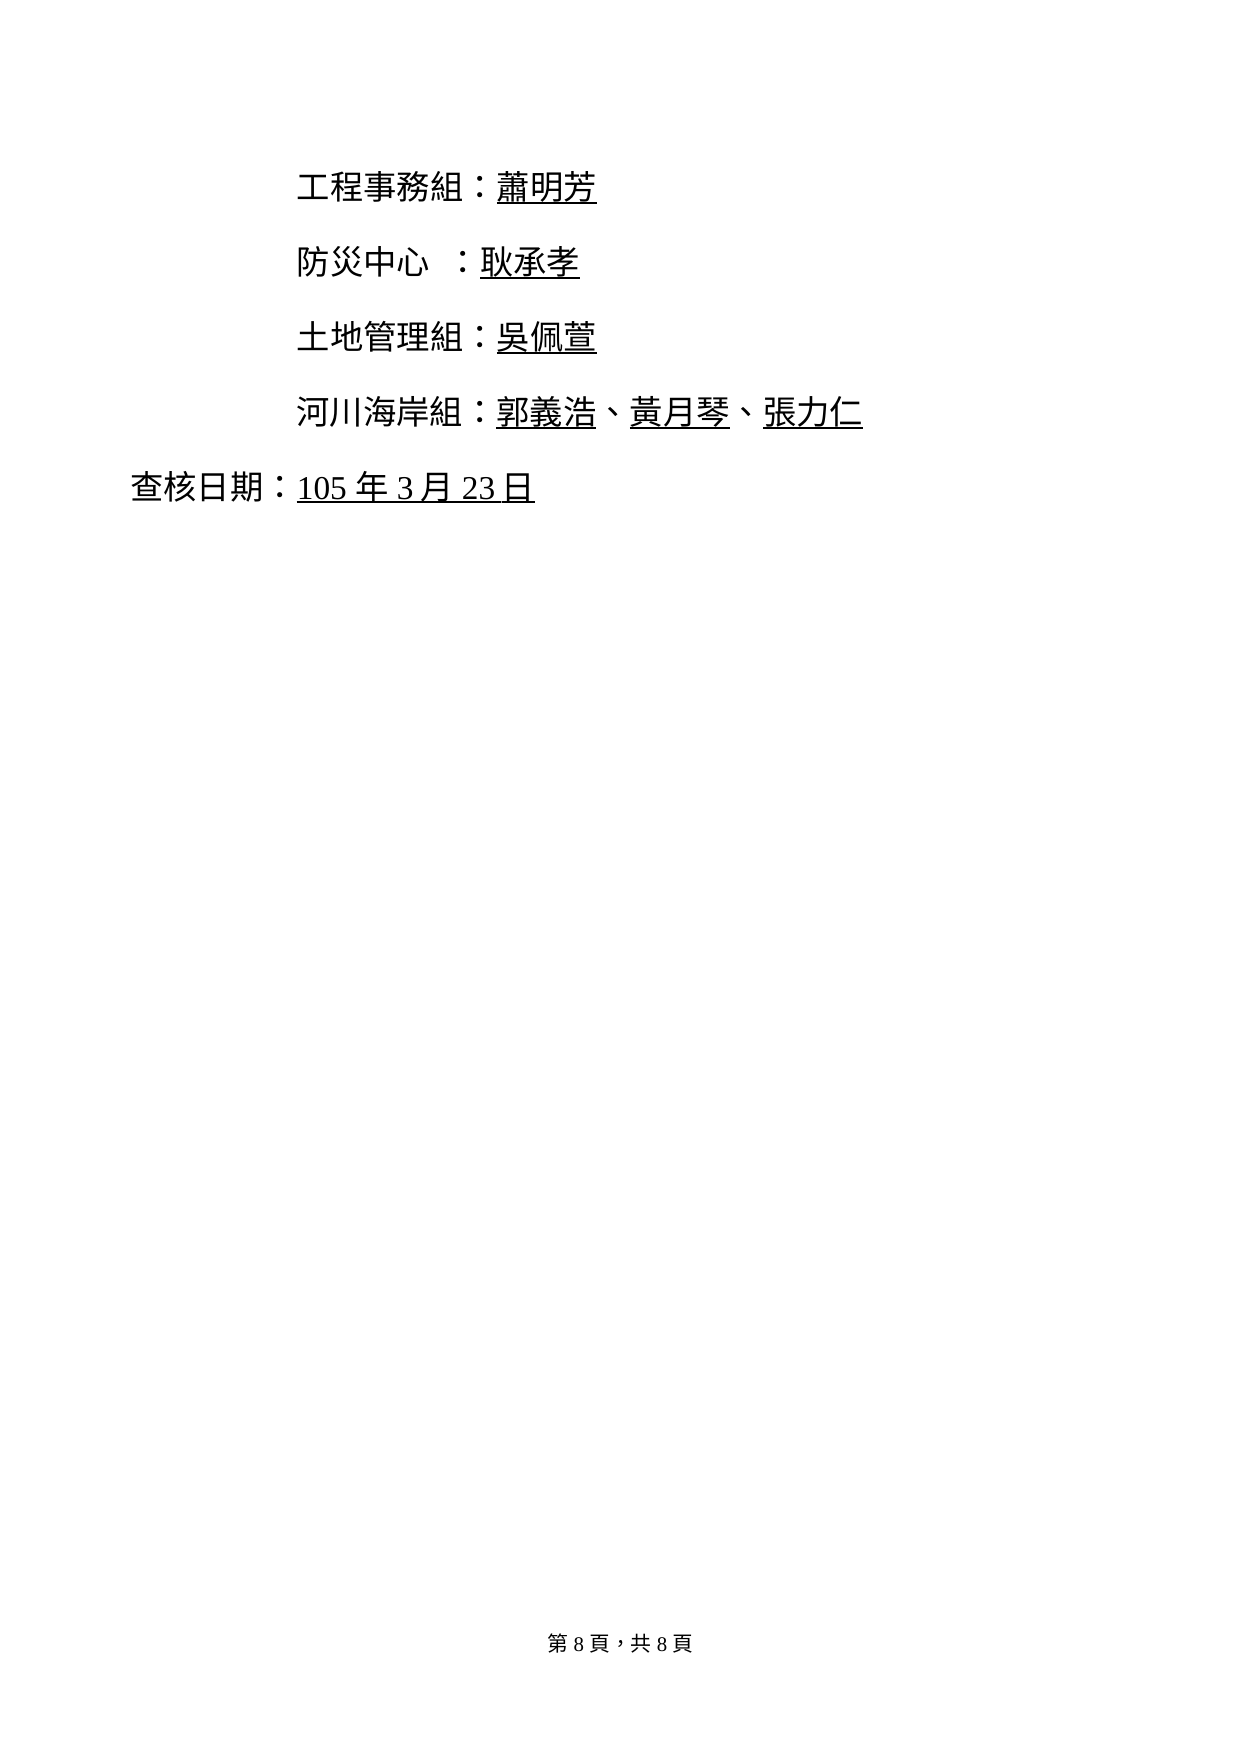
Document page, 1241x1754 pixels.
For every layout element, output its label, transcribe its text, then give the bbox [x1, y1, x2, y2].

text 工程事務組：蕭明芳 [130, 147, 1110, 222]
text 土地管理組：吳佩萱 [130, 297, 1110, 372]
text 河川海岸組：郭義浩、黃月琴、張力仁 [296, 372, 1110, 447]
text 防災中心 ：耿承孝 [130, 222, 1110, 297]
text 查核日期：105 年 3月 23日 [130, 447, 1110, 522]
